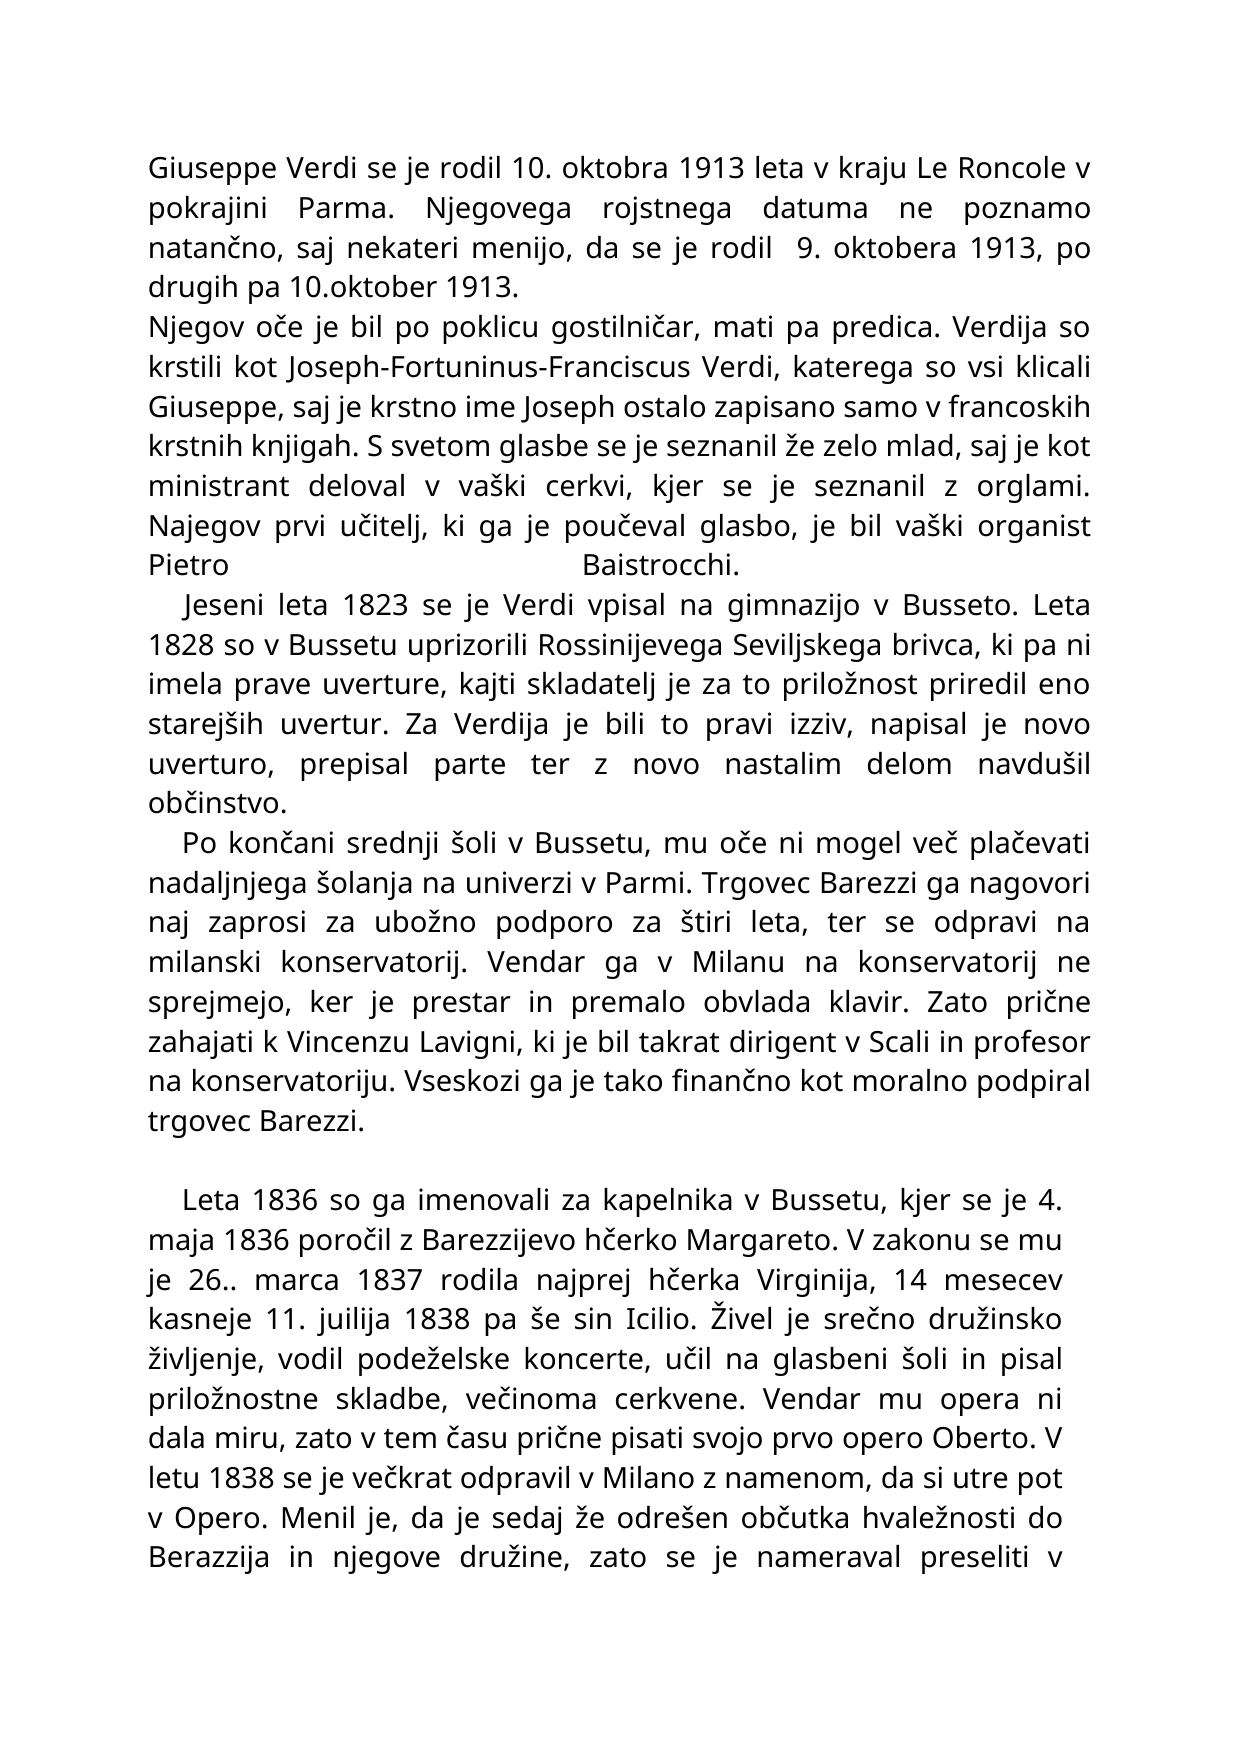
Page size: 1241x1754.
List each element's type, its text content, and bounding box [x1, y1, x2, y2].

subtitle Giuseppe Verdi se je rodil 10. oktobra 1913 leta v kraju Le Roncole v pokrajini Parma. Njegovega rojstnega datuma ne poznamo natančno, saj nekateri menijo, da se je rodil 9. oktobera 1913, po drugih pa 10.oktober 1913. [148, 148, 1092, 306]
table_header [148, 1140, 1064, 1179]
subtitle Njegov oče je bil po poklicu gostilničar, mati pa predica. Verdija so krstili kot Joseph-Fortuninus-Franciscus Verdi, katerega so vsi klicali Giuseppe, saj je krstno ime Joseph ostalo zapisano samo v francoskih krstnih knjigah. S svetom glasbe se je seznanil že zelo mlad, saj je kot ministrant deloval v vaški cerkvi, kjer se je seznanil z orglami. Najegov prvi učitelj, ki ga je poučeval glasbo, je bil vaški organist Pietro Baistrocchi. Jeseni leta 1823 se je Verdi vpisal na gimnazijo v Busseto. Leta 1828 so v Bussetu uprizorili Rossinijevega Seviljskega brivca, ki pa ni imela prave uverture, kajti skladatelj je za to priložnost priredil eno starejših uvertur. Za Verdija je bili to pravi izziv, napisal je novo uverturo, prepisal parte ter z novo nastalim delom navdušil občinstvo. Po končani srednji šoli v Bussetu, mu oče ni mogel več plačevati nadaljnjega šolanja na univerzi v Parmi. Trgovec Barezzi ga nagovori naj zaprosi za ubožno podporo za štiri leta, ter se odpravi na milanski konservatorij. Vendar ga v Milanu na konservatorij ne sprejmejo, ker je prestar in premalo obvlada klavir. Zato prične zahajati k Vincenzu Lavigni, ki je bil takrat dirigent v Scali in profesor na konservatoriju. Vseskozi ga je tako finančno kot moralno podpiral trgovec Barezzi. [148, 306, 1092, 1140]
table_cell Leta 1836 so ga imenovali za kapelnika v Bussetu, kjer se je 4. maja 1836 poročil z Barezzijevo hčerko Margareto. V zakonu se mu je 26.. marca 1837 rodila najprej hčerka Virginija, 14 mesecev kasneje 11. juilija 1838 pa še sin Icilio. Živel je srečno družinsko življenje, vodil podeželske koncerte, učil na glasbeni šoli in pisal priložnostne skladbe, večinoma cerkvene. Vendar mu opera ni dala miru, zato v tem času prične pisati svojo prvo opero Oberto. V letu 1838 se je večkrat odpravil v Milano z namenom, da si utre pot v Opero. Menil je, da je sedaj že odrešen občutka hvaležnosti do Berazzija in njegove družine, zato se je nameraval preseliti v [148, 1180, 1064, 1576]
